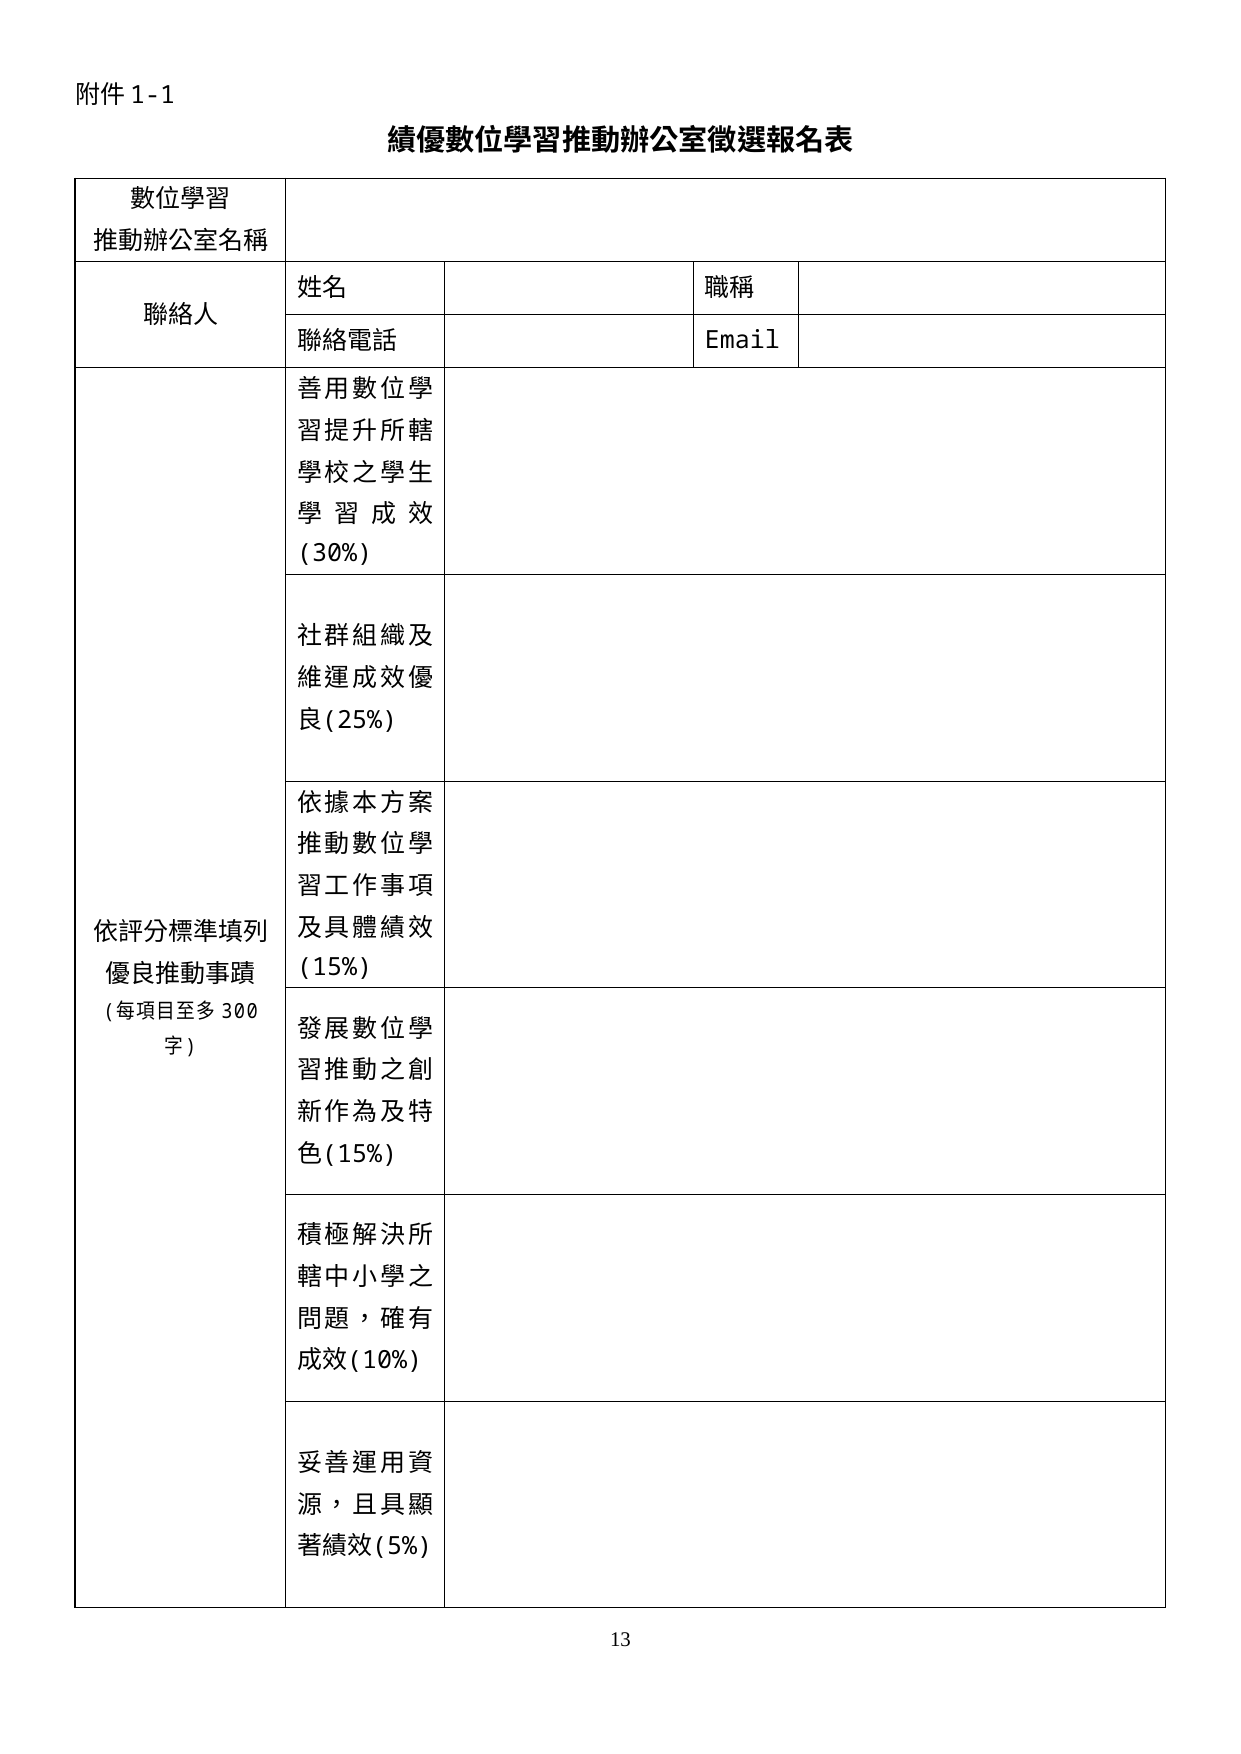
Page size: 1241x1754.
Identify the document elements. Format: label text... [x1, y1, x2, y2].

table_cell 職稱 [694, 262, 798, 314]
table_cell [799, 262, 1165, 314]
table_cell 聯絡電話 [286, 315, 444, 367]
table_cell [445, 782, 1165, 987]
table_cell 妥善運用資源，且具顯著績效(5%) [286, 1402, 444, 1607]
table_cell [445, 1402, 1165, 1607]
table_cell [445, 315, 693, 367]
table_cell [445, 575, 1165, 781]
table_cell 善用數位學習提升所轄學校之學生學習成效(30%) [286, 368, 444, 574]
table_cell [799, 315, 1165, 367]
table_cell [445, 262, 693, 314]
text 績優數位學習推動辦公室徵選報名表 [75, 117, 1165, 159]
table_cell 依據本方案推動數位學習工作事項及具體績效(15%) [286, 782, 444, 987]
table_header [286, 179, 1165, 261]
table_header 數位學習 推動辦公室名稱 [76, 179, 285, 261]
table_cell [445, 1195, 1165, 1401]
table_cell Email [694, 315, 798, 367]
table_cell [445, 368, 1165, 574]
table_cell 聯絡人 [76, 262, 285, 367]
table_cell 依評分標準填列優良推動事蹟 (每項目至多300字) [76, 368, 285, 1607]
text 附件1-1 [75, 75, 1165, 111]
table_cell 發展數位學習推動之創新作為及特色(15%) [286, 988, 444, 1194]
table_cell 姓名 [286, 262, 444, 314]
table_cell 社群組織及維運成效優良(25%) [286, 575, 444, 781]
table_cell [445, 988, 1165, 1194]
table_cell 積極解決所轄中小學之問題，確有成效(10%) [286, 1195, 444, 1401]
